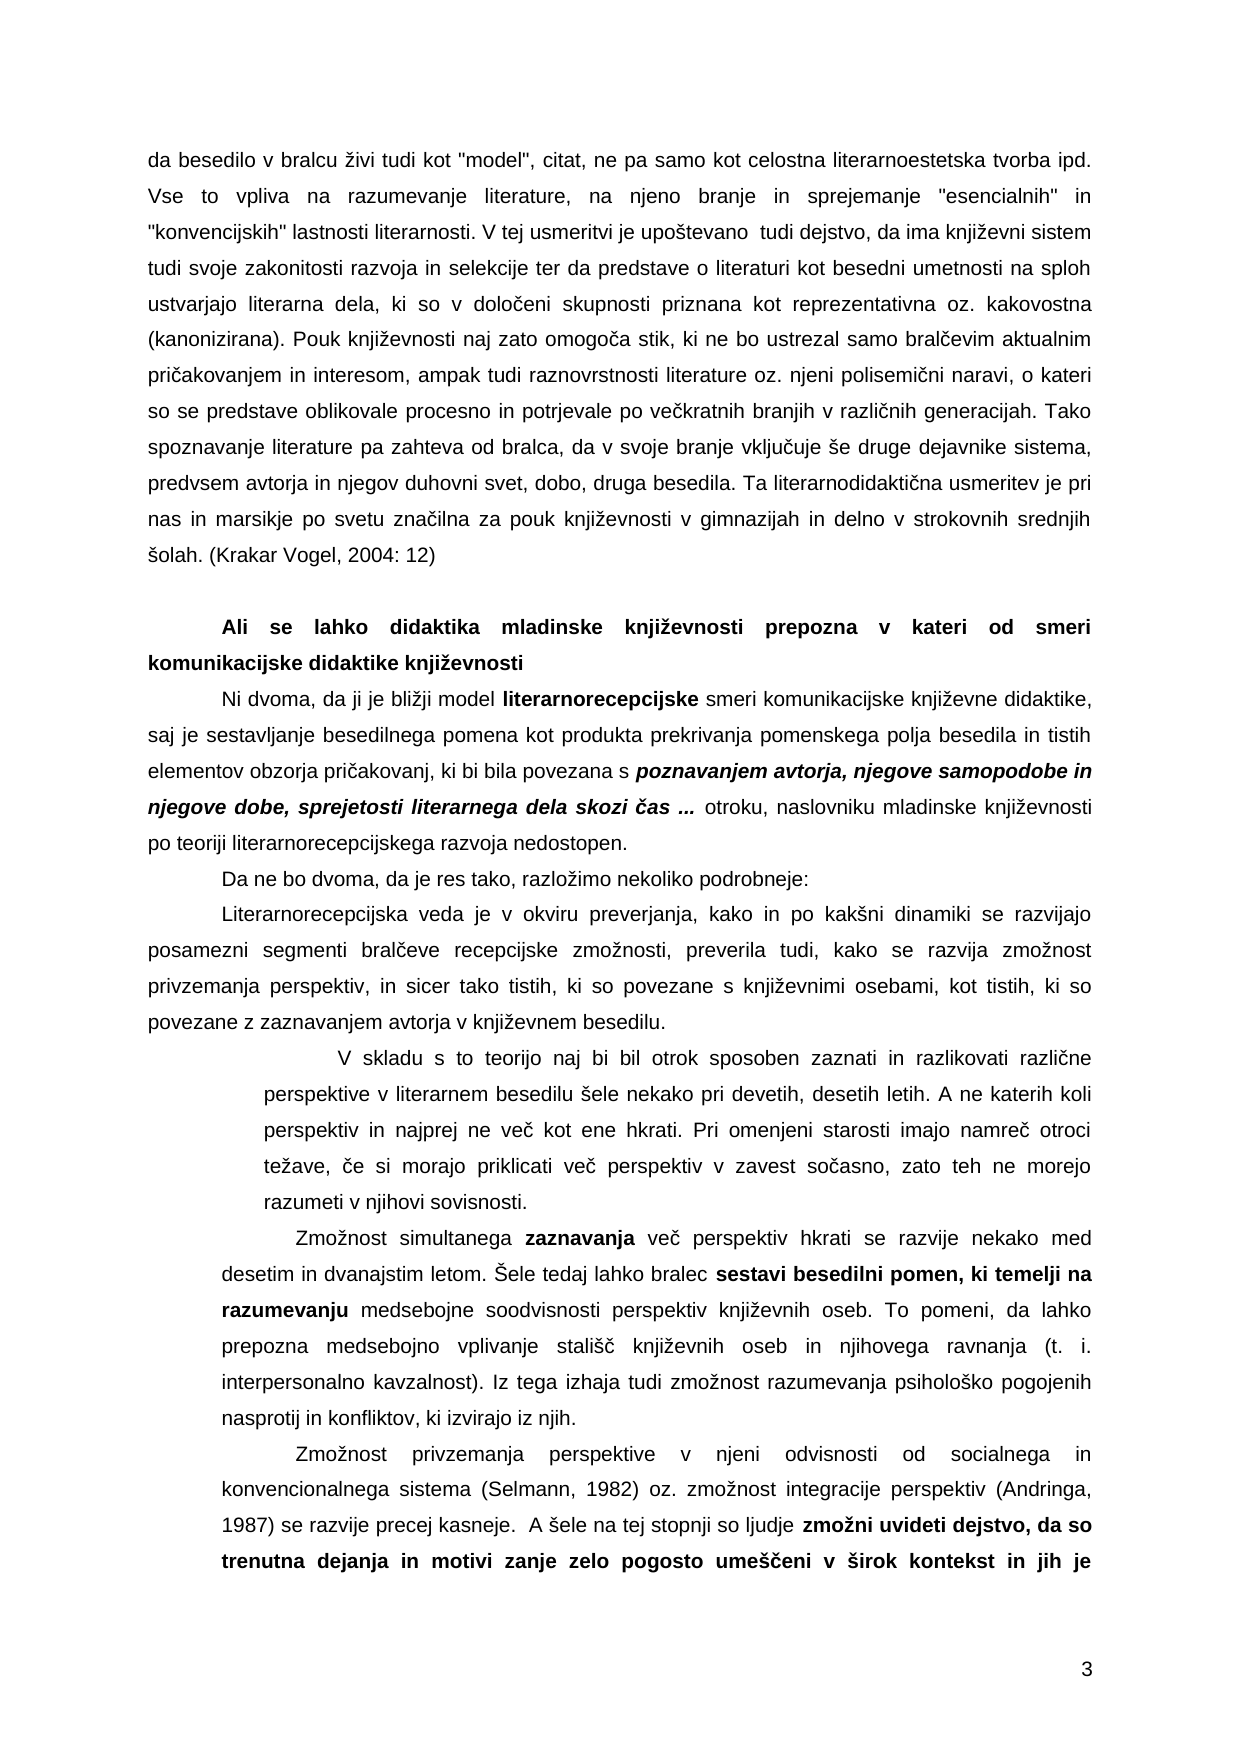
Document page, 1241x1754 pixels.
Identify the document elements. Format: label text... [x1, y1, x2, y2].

text Da ne bo dvoma, da je res tako, razložimo nekoliko podrobneje: [148, 866, 1093, 890]
text Zmožnost privzemanja perspektive v njeni odvisnosti od socialnega in konvencionalnega sistema (Selmann, 1982) oz. zmožnost integracije perspektiv (Andringa, 1987) se razvije precej kasneje. A šele na tej stopnji so ljudje zmožni uvideti dejstvo, da so trenutna dejanja in motivi zanje zelo pogosto umeščeni v širok kontekst in jih je [221, 1441, 1093, 1573]
text Ali se lahko didaktika mladinske književnosti prepozna v kateri od smeri komunikacijske didaktike književnosti [148, 615, 1093, 675]
text Ni dvoma, da ji je bližji model literarnorecepcijske smeri komunikacijske književne didaktike, saj je sestavljanje besedilnega pomena kot produkta prekrivanja pomenskega polja besedila in tistih elementov obzorja pričakovanj, ki bi bila povezana s poznavanjem avtorja, njegove samopodobe in njegove dobe, sprejetosti literarnega dela skozi čas ... otroku, naslovniku mladinske književnosti po teoriji literarnorecepcijskega razvoja nedostopen. [148, 687, 1093, 854]
text V skladu s to teorijo naj bi bil otrok sposoben zaznati in razlikovati različne perspektive v literarnem besedilu šele nekako pri devetih, desetih letih. A ne katerih koli perspektiv in najprej ne več kot ene hkrati. Pri omenjeni starosti imajo namreč otroci težave, če si morajo priklicati več perspektiv v zavest sočasno, zato teh ne morejo razumeti v njihovi sovisnosti. [264, 1046, 1093, 1214]
text da besedilo v bralcu živi tudi kot "model", citat, ne pa samo kot celostna literarnoestetska tvorba ipd. Vse to vpliva na razumevanje literature, na njeno branje in sprejemanje "esencialnih" in "konvencijskih" lastnosti literarnosti. V tej usmeritvi je upoštevano tudi dejstvo, da ima književni sistem tudi svoje zakonitosti razvoja in selekcije ter da predstave o literaturi kot besedni umetnosti na sploh ustvarjajo literarna dela, ki so v določeni skupnosti priznana kot reprezentativna oz. kakovostna (kanonizirana). Pouk književnosti naj zato omogoča stik, ki ne bo ustrezal samo bralčevim aktualnim pričakovanjem in interesom, ampak tudi raznovrstnosti literature oz. njeni polisemični naravi, o kateri so se predstave oblikovale procesno in potrjevale po večkratnih branjih v različnih generacijah. Tako spoznavanje literature pa zahteva od bralca, da v svoje branje vključuje še druge dejavnike sistema, predvsem avtorja in njegov duhovni svet, dobo, druga besedila. Ta literarnodidaktična usmeritev je pri nas in marsikje po svetu značilna za pouk književnosti v gimnazijah in delno v strokovnih srednjih šolah. (Krakar Vogel, 2004: 12) [148, 148, 1093, 567]
text Literarnorecepcijska veda je v okviru preverjanja, kako in po kakšni dinamiki se razvijajo posamezni segmenti bralčeve recepcijske zmožnosti, preverila tudi, kako se razvija zmožnost privzemanja perspektiv, in sicer tako tistih, ki so povezane s književnimi osebami, kot tistih, ki so povezane z zaznavanjem avtorja v književnem besedilu. [148, 902, 1093, 1034]
text Zmožnost simultanega zaznavanja več perspektiv hkrati se razvije nekako med desetim in dvanajstim letom. Šele tedaj lahko bralec sestavi besedilni pomen, ki temelji na razumevanju medsebojne soodvisnosti perspektiv književnih oseb. To pomeni, da lahko prepozna medsebojno vplivanje stališč književnih oseb in njihovega ravnanja (t. i. interpersonalno kavzalnost). Iz tega izhaja tudi zmožnost razumevanja psihološko pogojenih nasprotij in konfliktov, ki izvirajo iz njih. [221, 1226, 1093, 1429]
